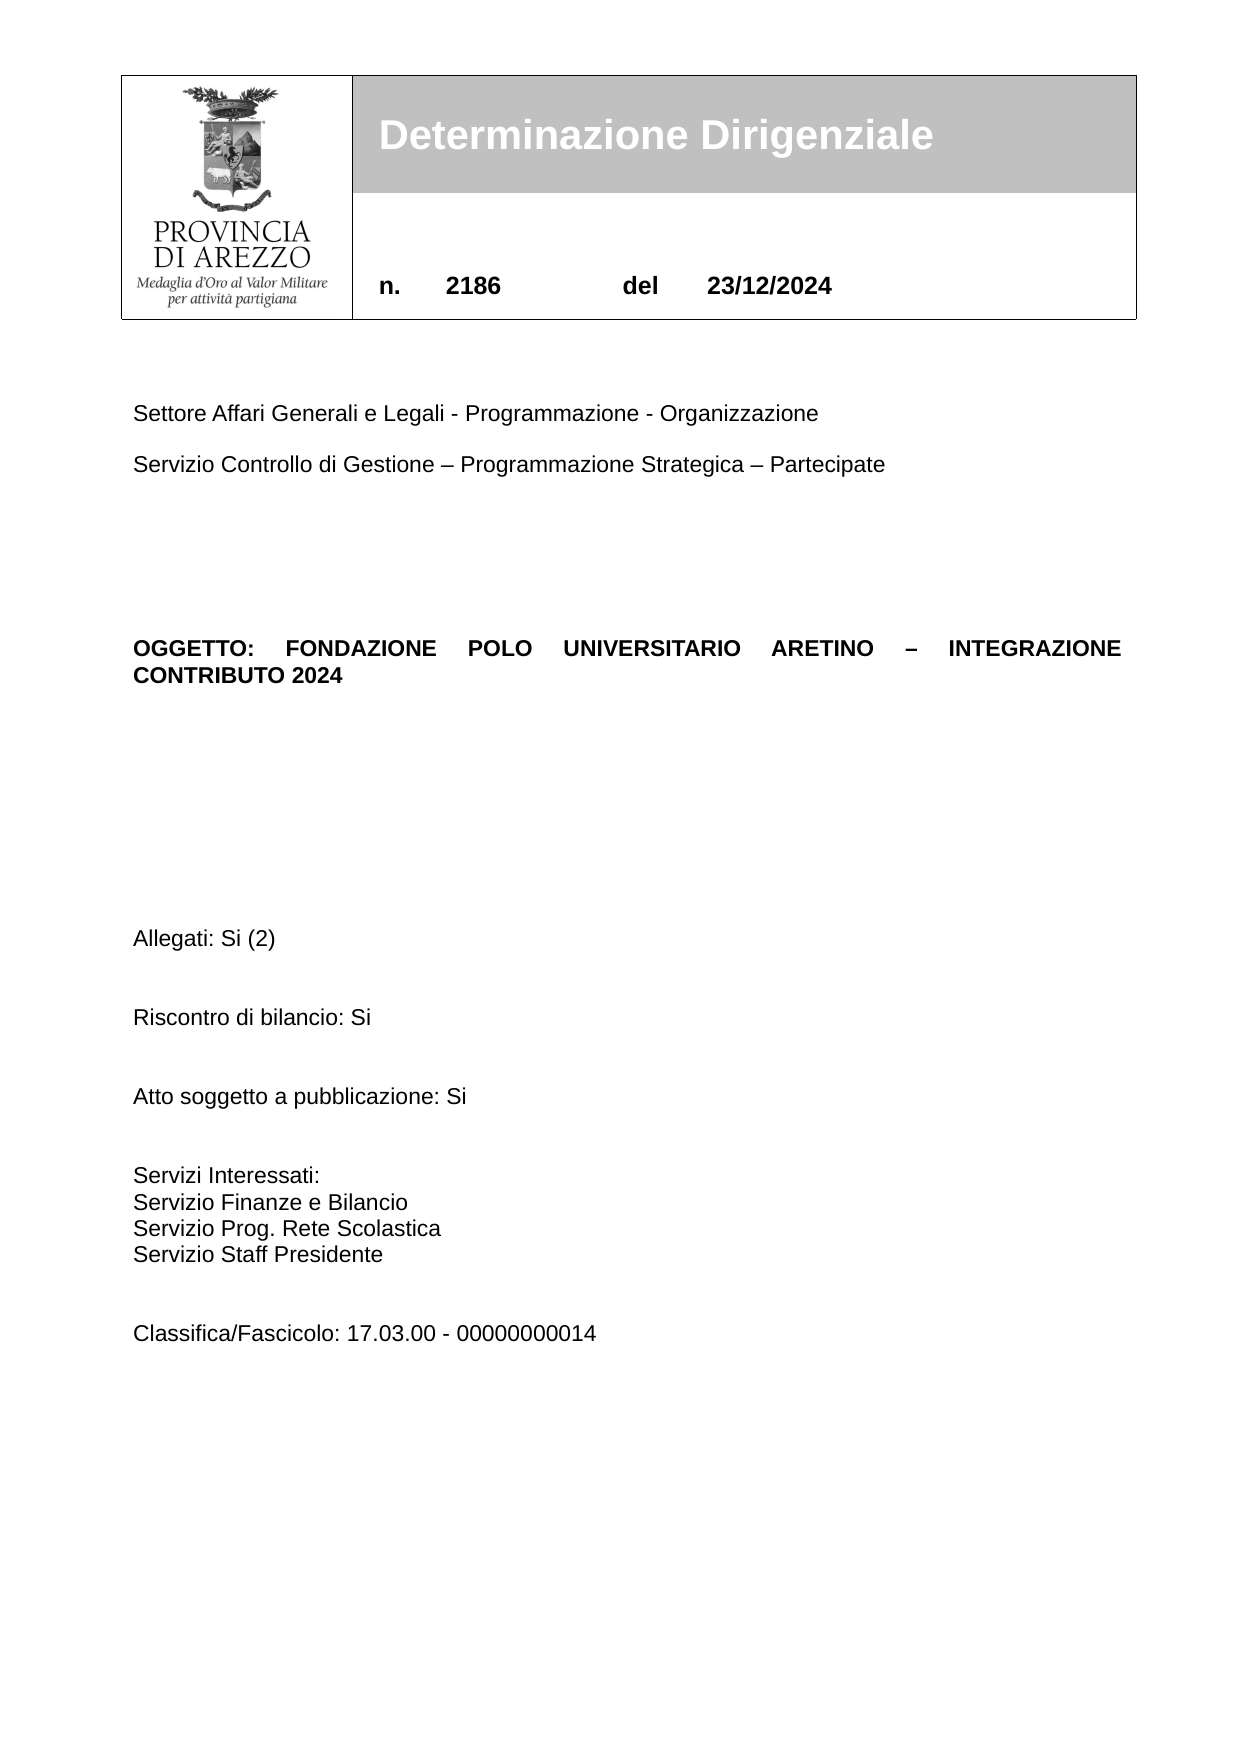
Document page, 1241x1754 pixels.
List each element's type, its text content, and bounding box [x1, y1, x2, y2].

text Riscontro di bilancio: Si [133, 1004, 1122, 1031]
text OGGETTO: FONDAZIONE POLO UNIVERSITARIO ARETINO – INTEGRAZIONE CONTRIBUTO 2024 [133, 635, 1122, 688]
subtitle Settore Affari Generali e Legali - Programmazione - Organizzazione [133, 400, 1122, 427]
text Servizio Prog. Rete Scolastica [133, 1215, 1122, 1241]
text Servizio Finanze e Bilancio [133, 1189, 1122, 1215]
subtitle Servizio Controllo di Gestione – Programmazione Strategica – Partecipate [133, 451, 1122, 477]
text Atto soggetto a pubblicazione: Si [133, 1083, 1122, 1109]
text Classifica/Fascicolo: 17.03.00 - 00000000014 [133, 1320, 1122, 1347]
picture [130, 79, 334, 314]
text Servizio Staff Presidente [133, 1241, 1122, 1268]
text Allegati: Si (2) [133, 925, 1122, 951]
text Servizi Interessati: [133, 1162, 1122, 1189]
